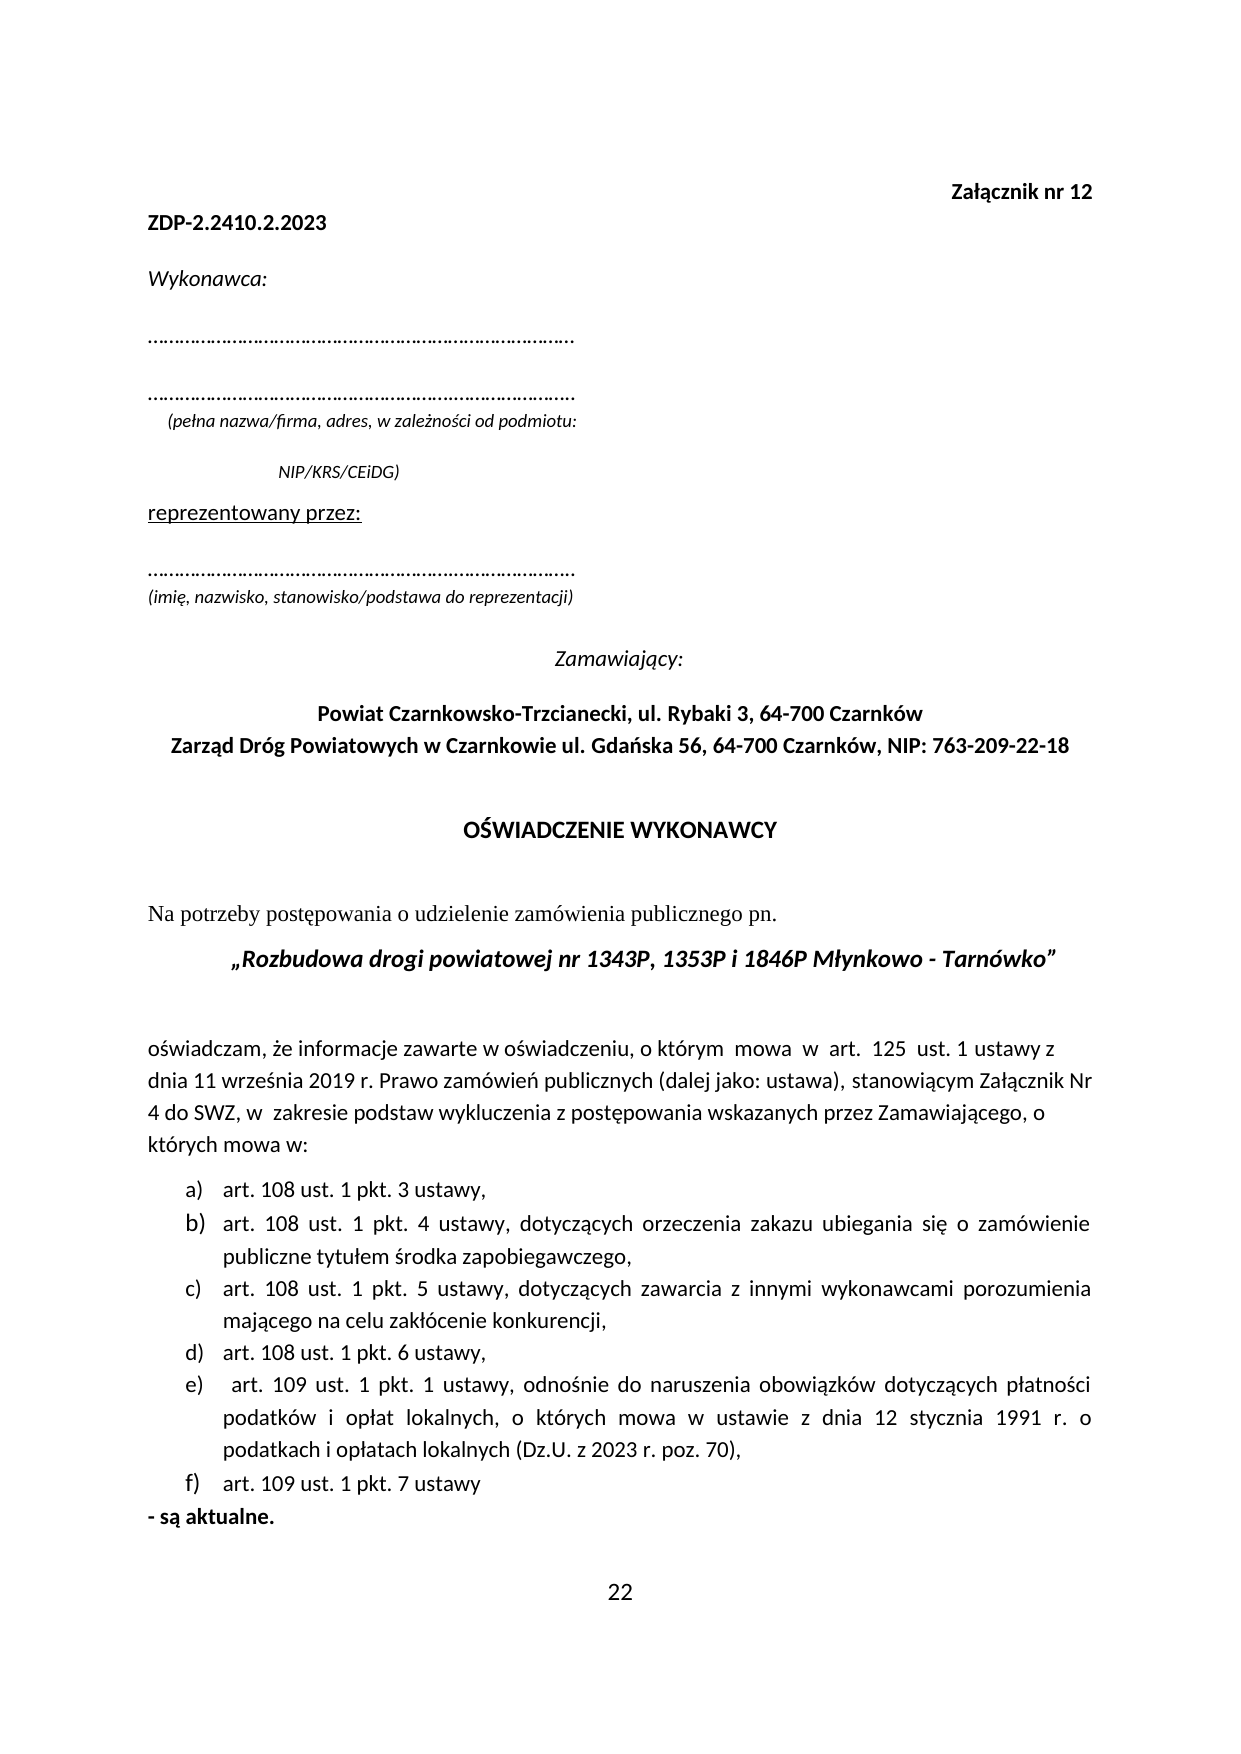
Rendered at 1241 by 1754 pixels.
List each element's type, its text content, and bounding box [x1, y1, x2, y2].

text NIP/KRS/CEiDG) [148, 460, 703, 483]
text Na potrzeby postępowania o udzielenie zamówienia publicznego pn. [148, 901, 1093, 927]
text ………………………………………………….………………….. [148, 554, 630, 582]
text ……………………………………………………………………… [148, 321, 1093, 349]
text Załącznik nr 12 [148, 177, 1093, 205]
list art. 109 ust. 1 pkt. 1 ustawy, odnośnie do naruszenia obowiązków dotyczących płatności podatków i opłat lokalnych, o których mowa w ustawie z dnia 12 stycznia 1991 r. o podatkach i opłatach lokalnych (Dz.U. z 2023 r. poz. 70), [185, 1371, 1093, 1463]
text Zamawiający: [148, 644, 1093, 672]
text OŚWIADCZENIE WYKONAWCY [148, 814, 1093, 879]
text ZDP-2.2410.2.2023 [148, 208, 1093, 236]
text oświadczam, że informacje zawarte w oświadczeniu, o którym mowa w art. 125 ust. 1 ustawy z dnia 11 września 2019 r. Prawo zamówień publicznych (dalej jako: ustawa), stanowiącym Załącznik Nr 4 do SWZ, w zakresie podstaw wykluczenia z postępowania wskazanych przez Zamawiającego, o których mowa w: [148, 1034, 1093, 1158]
list art. 108 ust. 1 pkt. 3 ustawy, [185, 1175, 1093, 1203]
list art. 108 ust. 1 pkt. 4 ustawy, dotyczących orzeczenia zakazu ubiegania się o zamówienie publiczne tytułem środka zapobiegawczego, [185, 1207, 1093, 1270]
text reprezentowany przez: [148, 498, 1093, 526]
list art. 109 ust. 1 pkt. 7 ustawy [185, 1467, 1093, 1498]
list art. 108 ust. 1 pkt. 5 ustawy, dotyczących zawarcia z innymi wykonawcami porozumienia mającego na celu zakłócenie konkurencji, [185, 1274, 1093, 1334]
list „Rozbudowa drogi powiatowej nr 1343P, 1353P i 1846P Młynkowo - Tarnówko” [223, 943, 1063, 974]
list art. 108 ust. 1 pkt. 6 ustawy, [185, 1338, 1093, 1366]
text (imię, nazwisko, stanowisko/podstawa do reprezentacji) [148, 585, 630, 608]
text (pełna nazwa/firma, adres, w zależności od podmiotu: [148, 409, 704, 457]
text - są aktualne. [148, 1502, 1093, 1530]
text Powiat Czarnkowsko-Trzcianecki, ul. Rybaki 3, 64-700 Czarnków Zarząd Dróg Powiatowych w Czarnkowie ul. Gdańska 56, 64‑700 Czarnków, NIP: 763-209-22-18 [148, 699, 1093, 760]
text ………………………………………………….………………….. [148, 378, 1093, 406]
text Wykonawca: [148, 264, 1093, 293]
